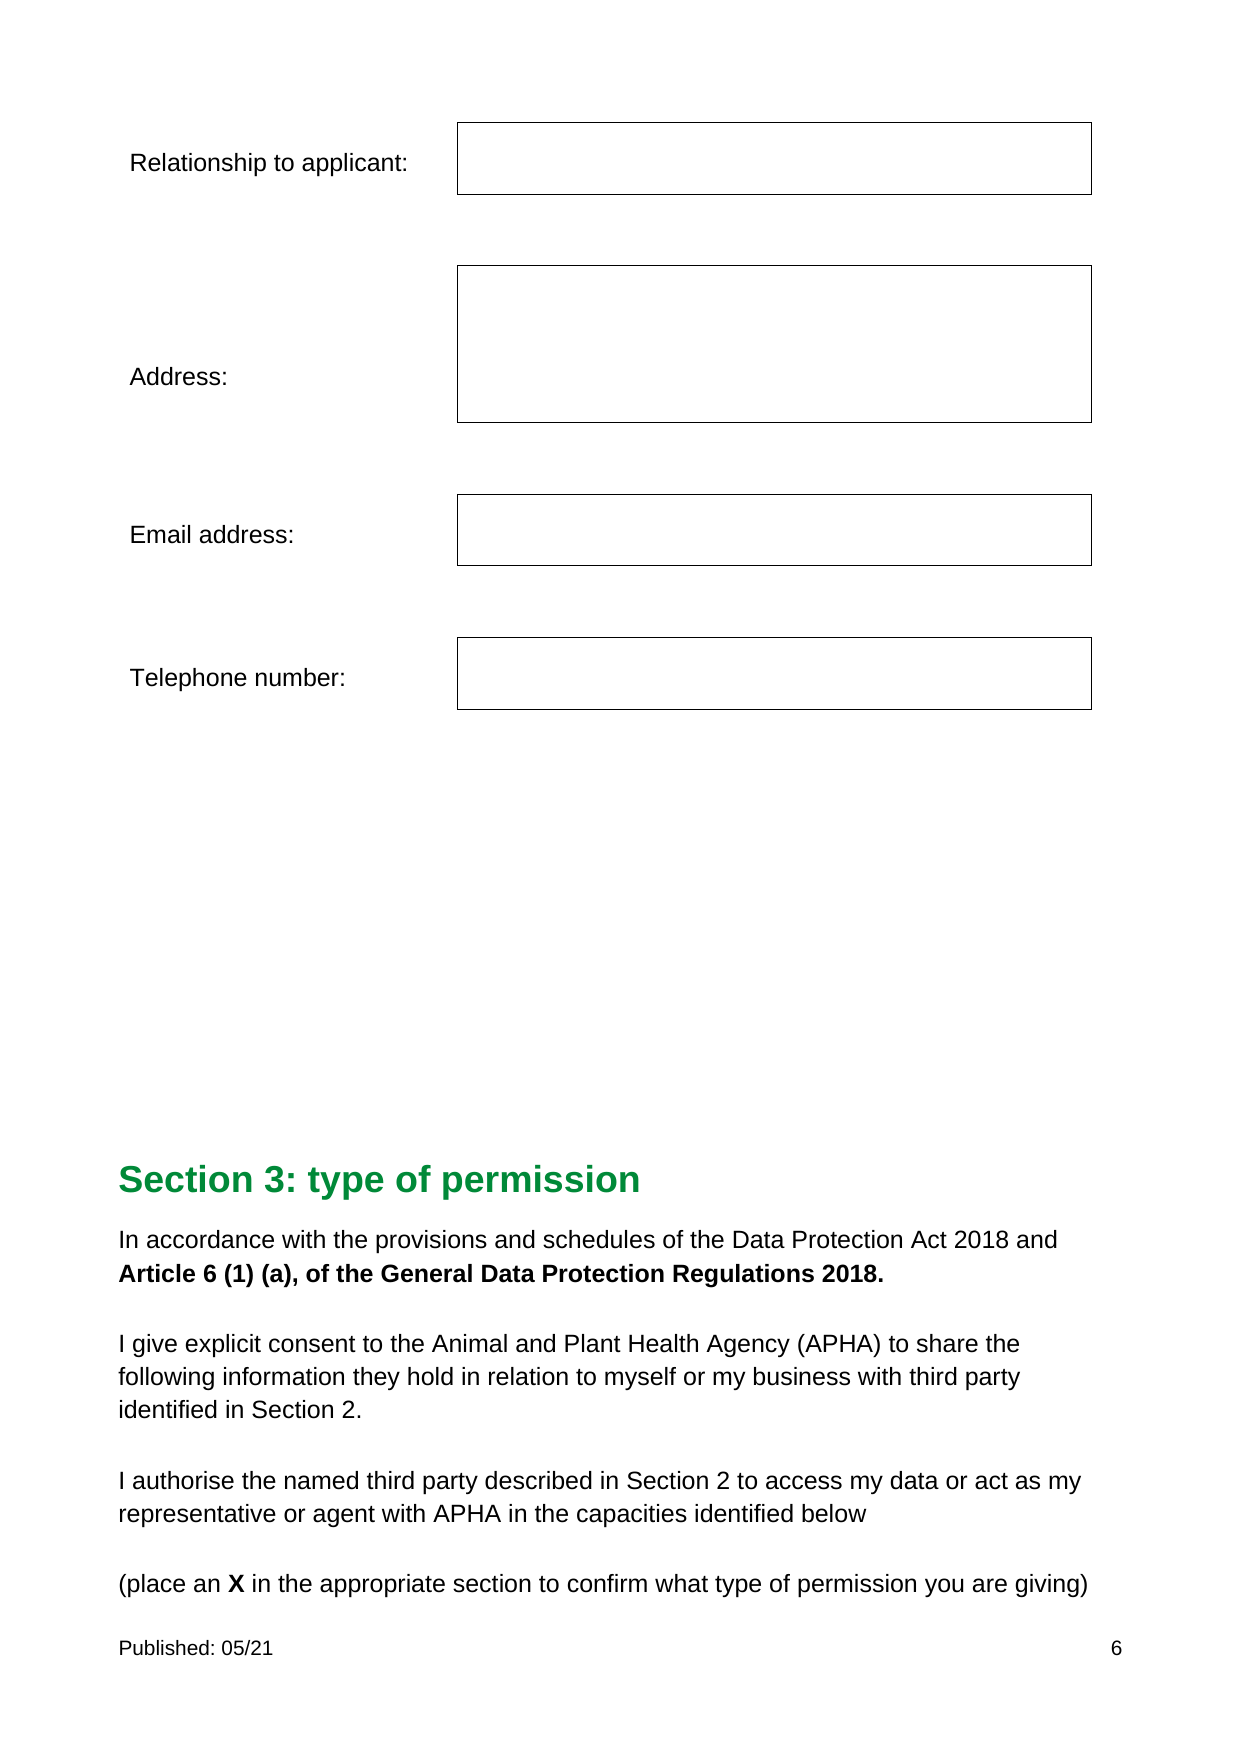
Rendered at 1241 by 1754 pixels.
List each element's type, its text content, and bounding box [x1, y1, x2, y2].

table_header Click or tap here to enter text. [458, 495, 1091, 565]
text I authorise the named third party described in Section 2 to access my data or act as my representative or agent with APHA in the capacities identified below [118, 1466, 1122, 1527]
table_header Relationship to applicant: [118, 122, 457, 193]
table_header Telephone number: [118, 637, 457, 708]
table_header Email address: [118, 494, 457, 565]
table_header Click or tap here to enter text. [458, 266, 1091, 422]
text In accordance with the provisions and schedules of the Data Protection Act 2018 and Article 6 (1) (a), of the General Data Protection Regulations 2018. [118, 1226, 1122, 1287]
table_header Click or tap here to enter text. [458, 123, 1091, 193]
table_header Click or tap here to enter text. [458, 638, 1091, 708]
table_header Address: [118, 265, 457, 422]
text I give explicit consent to the Animal and Plant Health Agency (APHA) to share the following information they hold in relation to myself or my business with third party identified in Section 2. [118, 1329, 1122, 1424]
subtitle Section 3: type of permission [118, 1157, 1122, 1201]
text (place an X in the appropriate section to confirm what type of permission you are giving) [118, 1569, 1122, 1598]
